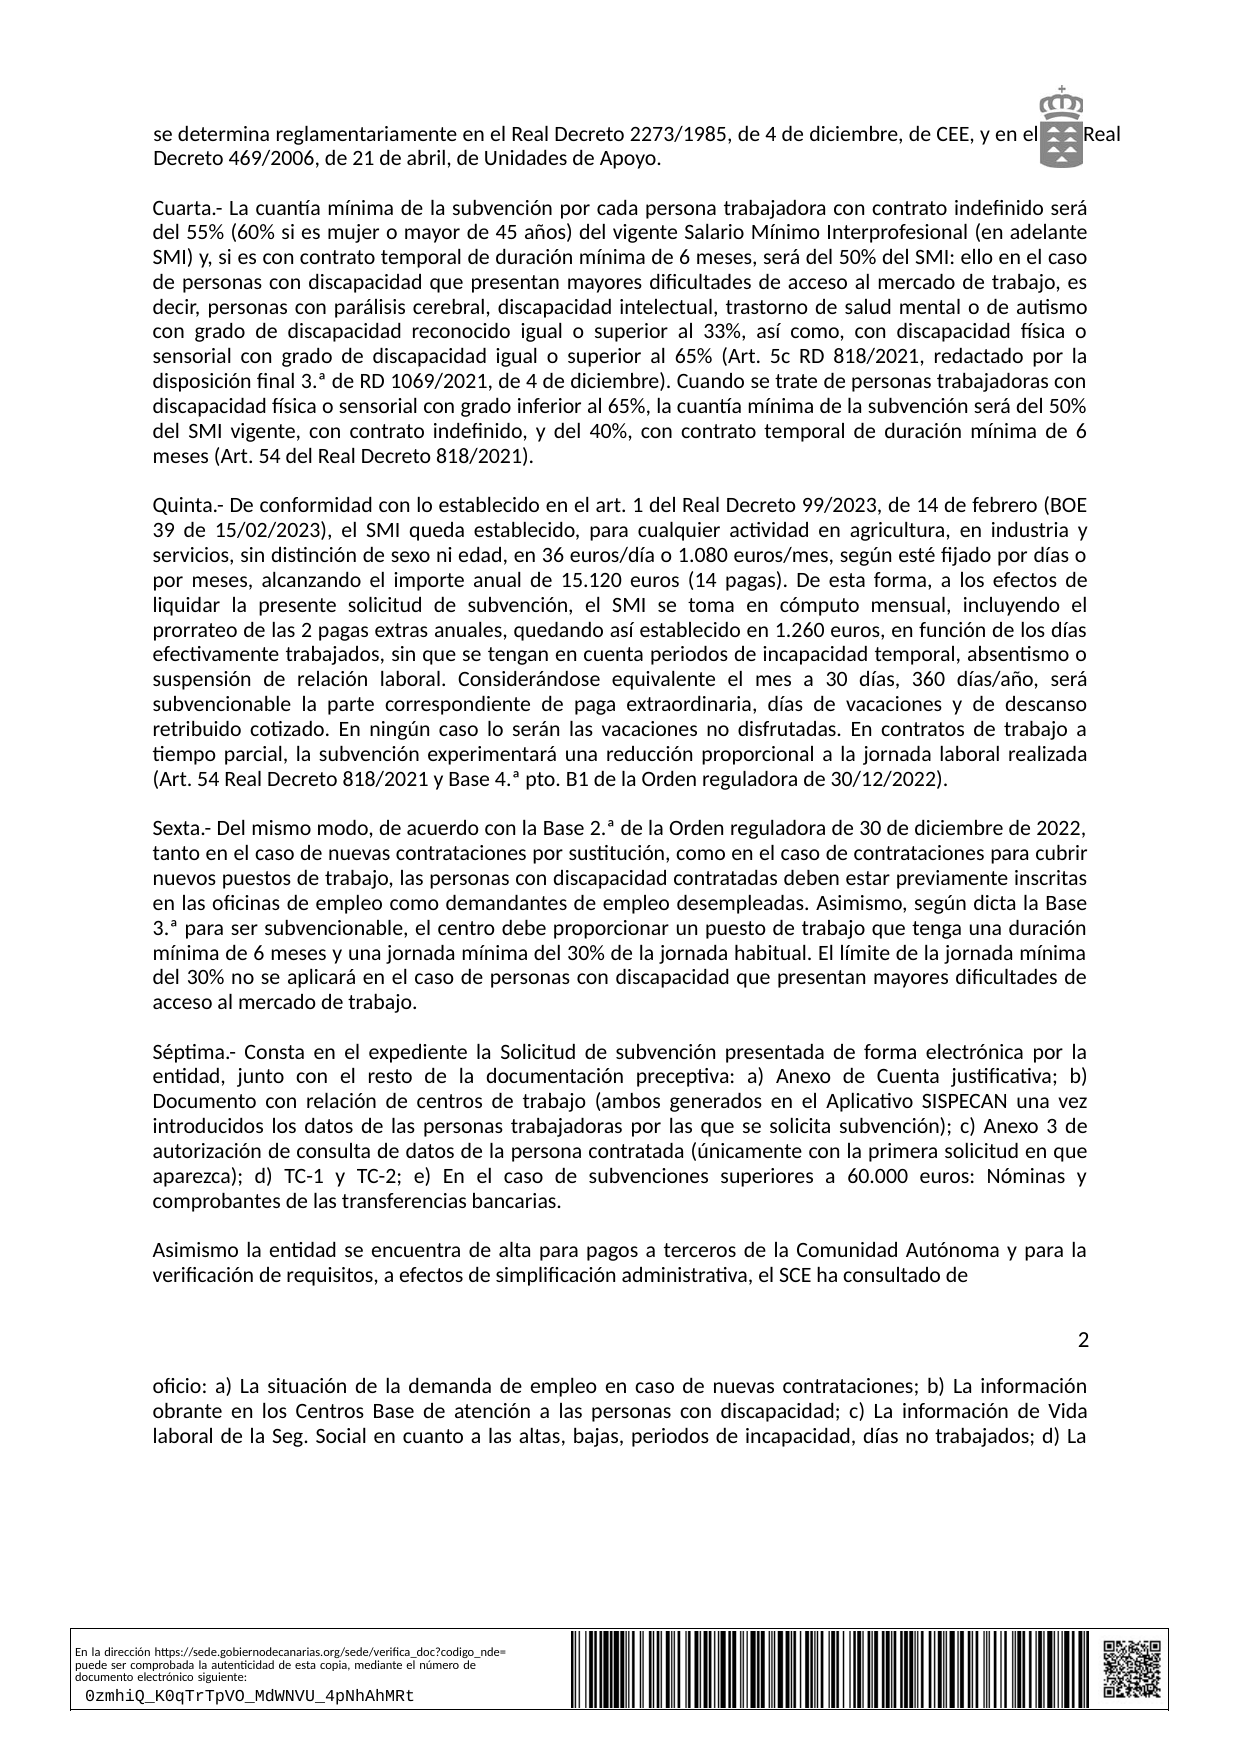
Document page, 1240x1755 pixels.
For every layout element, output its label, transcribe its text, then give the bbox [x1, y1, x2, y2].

text Séptima.- Consta en el expediente la Solicitud de subvención presentada de forma electrónica por la entidad, junto con el resto de la documentación preceptiva: a) Anexo de Cuenta justificativa; b) Documento con relación de centros de trabajo (ambos generados en el Aplicativo SISPECAN una vez introducidos los datos de las personas trabajadoras por las que se solicita subvención); c) Anexo 3 de autorización de consulta de datos de la persona contratada (únicamente con la primera solicitud en que aparezca); d) TC-1 y TC-2; e) En el caso de subvenciones superiores a 60.000 euros: Nóminas y comprobantes de las transferencias bancarias. [152, 1039, 1089, 1213]
text Sexta.- Del mismo modo, de acuerdo con la Base 2.ª de la Orden reguladora de 30 de diciembre de 2022, tanto en el caso de nuevas contrataciones por sustitución, como en el caso de contrataciones para cubrir nuevos puestos de trabajo, las personas con discapacidad contratadas deben estar previamente inscritas en las oficinas de empleo como demandantes de empleo desempleadas. Asimismo, según dicta la Base 3.ª para ser subvencionable, el centro debe proporcionar un puesto de trabajo que tenga una duración mínima de 6 meses y una jornada mínima del 30% de la jornada habitual. El límite de la jornada mínima del 30% no se aplicará en el caso de personas con discapacidad que presentan mayores dificultades de acceso al mercado de trabajo. [152, 816, 1089, 1015]
text se determina reglamentariamente en el Real Decreto 2273/1985, de 4 de diciembre, de CEE, y en el Real Decreto 469/2006, de 21 de abril, de Unidades de Apoyo. [153, 121, 1125, 171]
text Asimismo la entidad se encuentra de alta para pagos a terceros de la Comunidad Autónoma y para la verificación de requisitos, a efectos de simplificación administrativa, el SCE ha consultado de [152, 1238, 1089, 1287]
text oficio: a) La situación de la demanda de empleo en caso de nuevas contrataciones; b) La información obrante en los Centros Base de atención a las personas con discapacidad; c) La información de Vida laboral de la Seg. Social en cuanto a las altas, bajas, periodos de incapacidad, días no trabajados; d) La [152, 1374, 1089, 1449]
text Quinta.- De conformidad con lo establecido en el art. 1 del Real Decreto 99/2023, de 14 de febrero (BOE 39 de 15/02/2023), el SMI queda establecido, para cualquier actividad en agricultura, en industria y servicios, sin distinción de sexo ni edad, en 36 euros/día o 1.080 euros/mes, según esté fijado por días o por meses, alcanzando el importe anual de 15.120 euros (14 pagas). De esta forma, a los efectos de liquidar la presente solicitud de subvención, el SMI se toma en cómputo mensual, incluyendo el prorrateo de las 2 pagas extras anuales, quedando así establecido en 1.260 euros, en función de los días efectivamente trabajados, sin que se tengan en cuenta periodos de incapacidad temporal, absentismo o suspensión de relación laboral. Considerándose equivalente el mes a 30 días, 360 días/año, será subvencionable la parte correspondiente de paga extraordinaria, días de vacaciones y de descanso retribuido cotizado. En ningún caso lo serán las vacaciones no disfrutadas. En contratos de trabajo a tiempo parcial, la subvención experimentará una reducción proporcional a la jornada laboral realizada (Art. 54 Real Decreto 818/2021 y Base 4.ª pto. B1 de la Orden reguladora de 30/12/2022). [152, 493, 1089, 792]
text 2 [154, 1325, 1089, 1353]
text Cuarta.- La cuantía mínima de la subvención por cada persona trabajadora con contrato indefinido será del 55% (60% si es mujer o mayor de 45 años) del vigente Salario Mínimo Interprofesional (en adelante SMI) y, si es con contrato temporal de duración mínima de 6 meses, será del 50% del SMI: ello en el caso de personas con discapacidad que presentan mayores dificultades de acceso al mercado de trabajo, es decir, personas con parálisis cerebral, discapacidad intelectual, trastorno de salud mental o de autismo con grado de discapacidad reconocido igual o superior al 33%, así como, con discapacidad física o sensorial con grado de discapacidad igual o superior al 65% (Art. 5c RD 818/2021, redactado por la disposición final 3.ª de RD 1069/2021, de 4 de diciembre). Cuando se trate de personas trabajadoras con discapacidad física o sensorial con grado inferior al 65%, la cuantía mínima de la subvención será del 50% del SMI vigente, con contrato indefinido, y del 40%, con contrato temporal de duración mínima de 6 meses (Art. 54 del Real Decreto 818/2021). [152, 195, 1089, 469]
